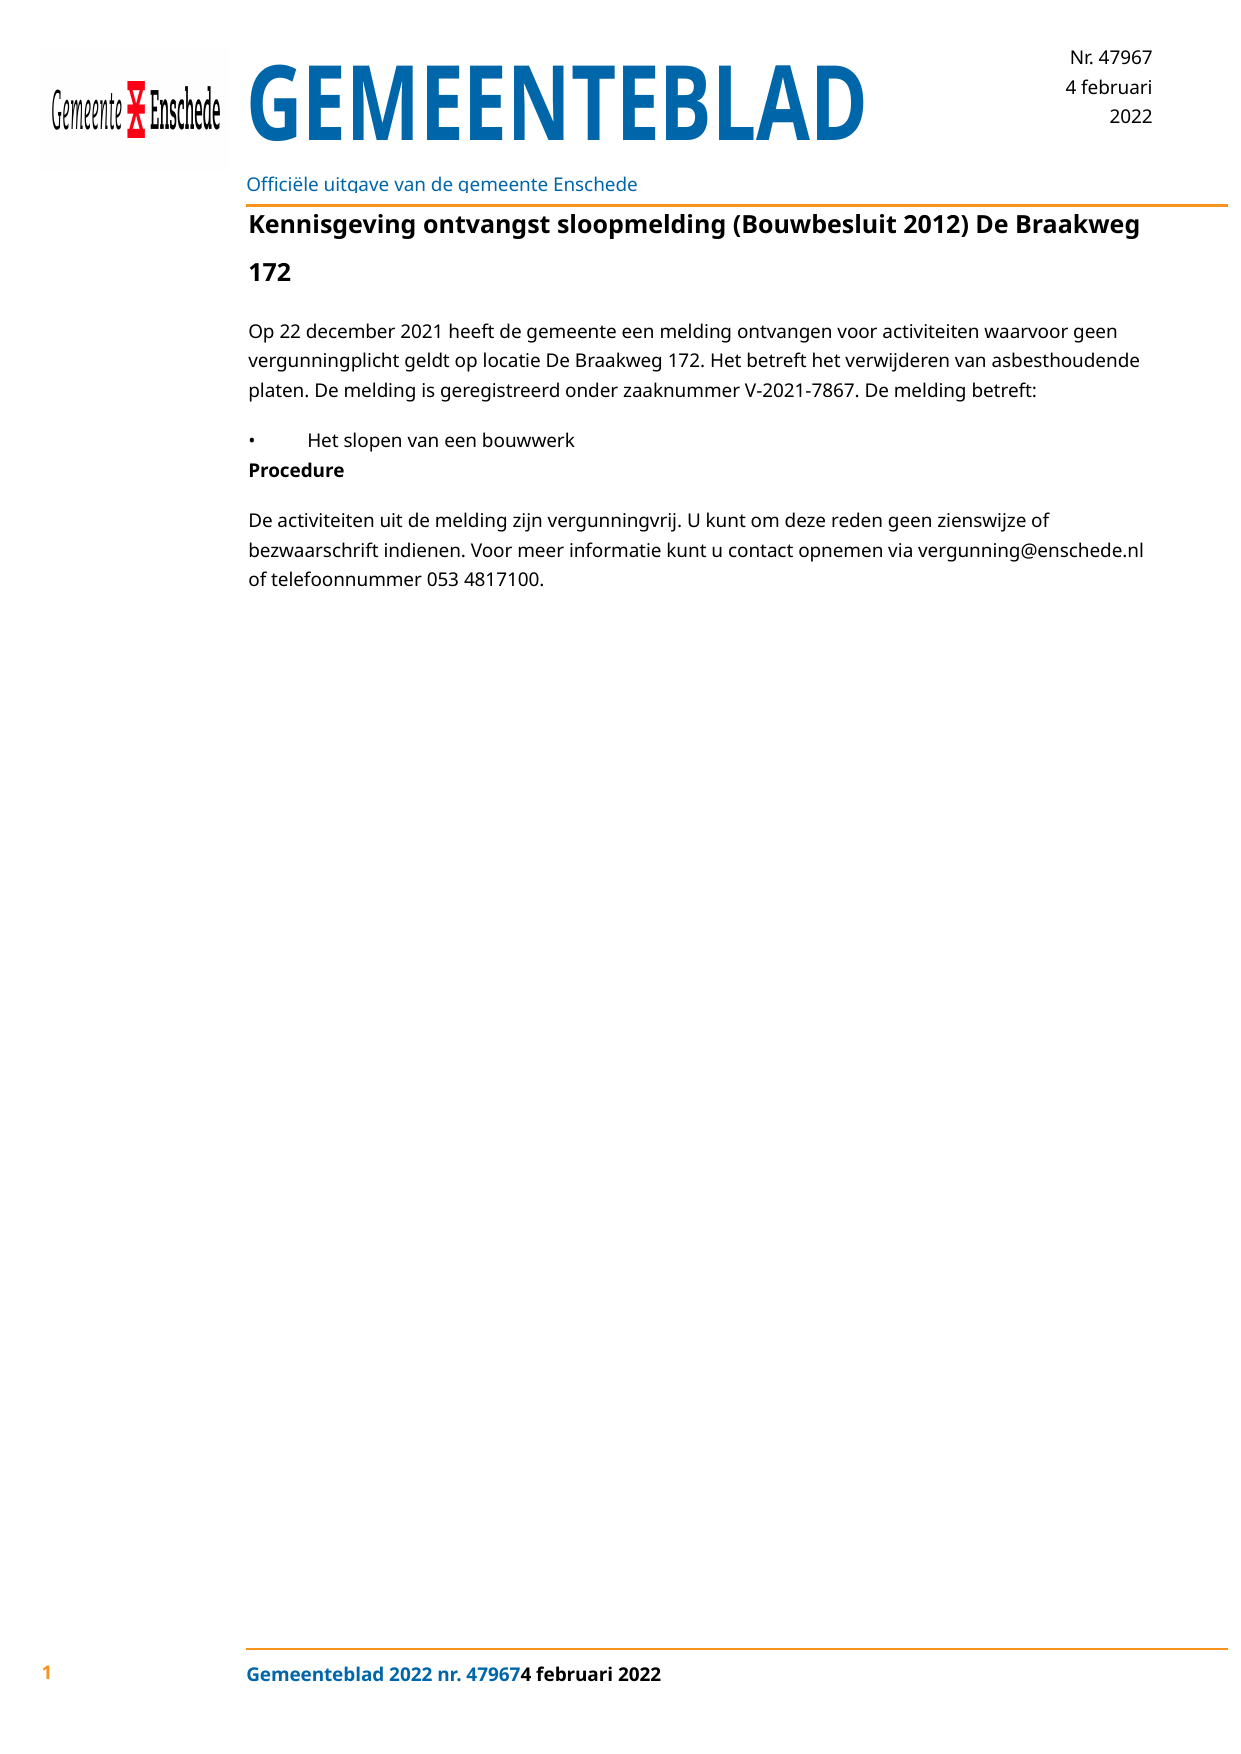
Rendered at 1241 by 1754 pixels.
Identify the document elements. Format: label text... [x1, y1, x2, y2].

text Kennisgeving ontvangst sloopmelding (Bouwbesluit 2012) De Braakweg 172 [248, 207, 1152, 288]
list Het slopen van een bouwwerk [248, 427, 1152, 453]
picture [41, 47, 231, 172]
text Procedure [248, 457, 1152, 483]
text Op 22 december 2021 heeft de gemeente een melding ontvangen voor activiteiten waarvoor geen vergunningplicht geldt op locatie De Braakweg 172. Het betreft het verwijderen van asbesthoudende platen. De melding is geregistreerd onder zaaknummer V-2021-7867. De melding betreft: [248, 318, 1152, 403]
text De activiteiten uit de melding zijn vergunningvrij. U kunt om deze reden geen zienswijze of bezwaarschrift indienen. Voor meer informatie kunt u contact opnemen via vergunning@enschede.nl of telefoonnummer 053 4817100. [248, 507, 1152, 592]
